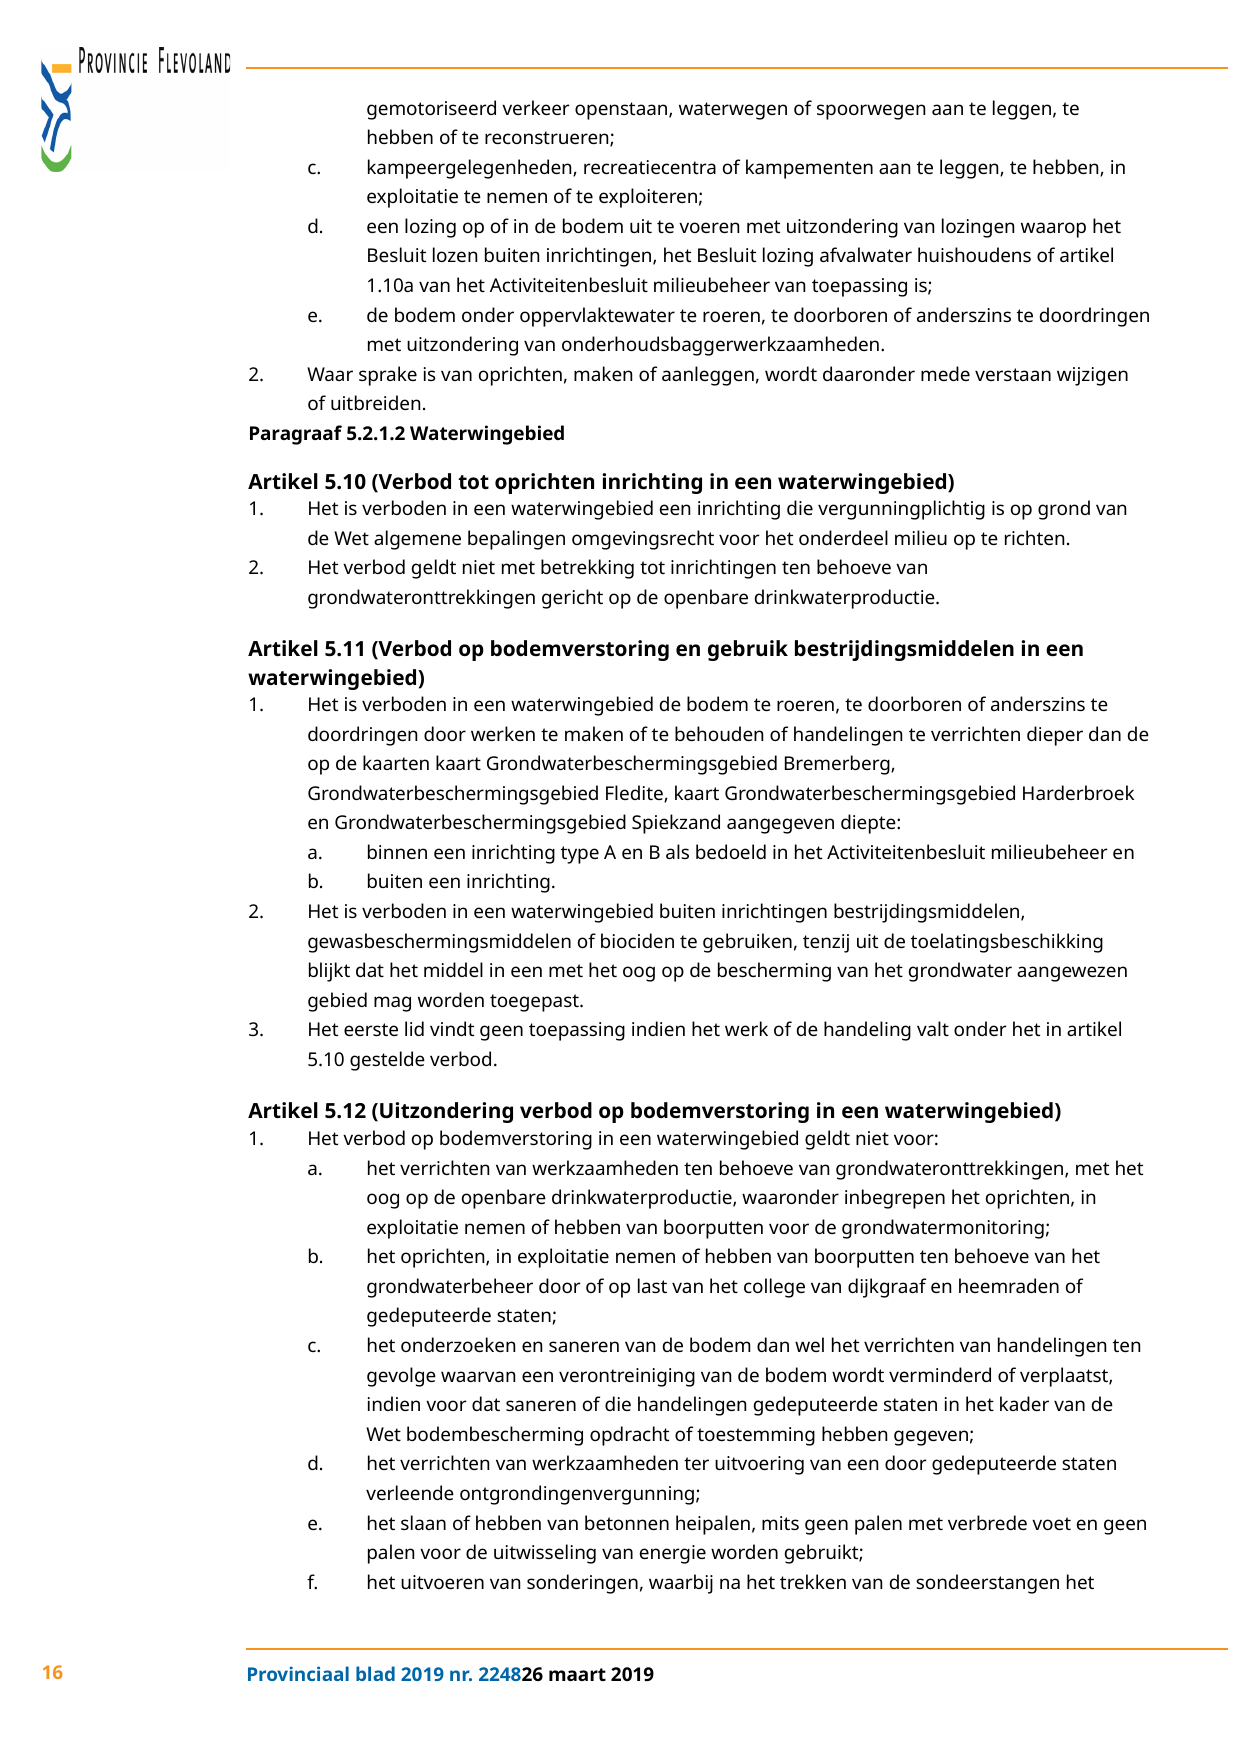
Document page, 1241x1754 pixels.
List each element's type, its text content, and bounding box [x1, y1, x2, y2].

list Het is verboden in een waterwingebied een inrichting die vergunningplichtig is op grond van de Wet algemene bepalingen omgevingsrecht voor het onderdeel milieu op te richten. [248, 495, 1152, 551]
list het uitvoeren van sonderingen, waarbij na het trekken van de sondeerstangen het [307, 1569, 1152, 1594]
list het verrichten van werkzaamheden ten behoeve van grondwateronttrekkingen, met het oog op de openbare drinkwaterproductie, waaronder inbegrepen het oprichten, in exploitatie nemen of hebben van boorputten voor de grondwatermonitoring; [307, 1155, 1152, 1239]
list een lozing op of in de bodem uit te voeren met uitzondering van lozingen waarop het Besluit lozen buiten inrichtingen, het Besluit lozing afvalwater huishoudens of artikel 1.10a van het Activiteitenbesluit milieubeheer van toepassing is; [307, 213, 1152, 298]
list het onderzoeken en saneren van de bodem dan wel het verrichten van handelingen ten gevolge waarvan een verontreiniging van de bodem wordt verminderd of verplaatst, indien voor dat saneren of die handelingen gedeputeerde staten in het kader van de Wet bodembescherming opdracht of toestemming hebben gegeven; [307, 1332, 1152, 1447]
list het verrichten van werkzaamheden ter uitvoering van een door gedeputeerde staten verleende ontgrondingenvergunning; [307, 1451, 1152, 1506]
picture [41, 47, 231, 172]
list binnen een inrichting type A en B als bedoeld in het Activiteitenbesluit milieubeheer en [307, 839, 1152, 865]
list Het is verboden in een waterwingebied de bodem te roeren, te doorboren of anderszins te doordringen door werken te maken of te behouden of handelingen te verrichten dieper dan de op de kaarten kaart Grondwaterbeschermingsgebied Bremerberg, Grondwaterbeschermingsgebied Fledite, kaart Grondwaterbeschermingsgebied Harderbroek en Grondwaterbeschermingsgebied Spiekzand aangegeven diepte: [248, 691, 1152, 835]
list Waar sprake is van oprichten, maken of aanleggen, wordt daaronder mede verstaan wijzigen of uitbreiden. [248, 361, 1152, 416]
text Artikel 5.12 (Uitzondering verbod op bodemverstoring in een waterwingebied) [248, 1097, 1152, 1125]
text Paragraaf 5.2.1.2 Waterwingebied [248, 420, 1152, 446]
text Artikel 5.10 (Verbod tot oprichten inrichting in een waterwingebied) [248, 467, 1152, 495]
list Het verbod op bodemverstoring in een waterwingebied geldt niet voor: [248, 1125, 1152, 1151]
list gemotoriseerd verkeer openstaan, waterwegen of spoorwegen aan te leggen, te hebben of te reconstrueren; [307, 95, 1152, 150]
list het oprichten, in exploitatie nemen of hebben van boorputten ten behoeve van het grondwaterbeheer door of op last van het college van dijkgraaf en heemraden of gedeputeerde staten; [307, 1243, 1152, 1328]
text Artikel 5.11 (Verbod op bodemverstoring en gebruik bestrijdingsmiddelen in een waterwingebied) [248, 634, 1152, 691]
list Het is verboden in een waterwingebied buiten inrichtingen bestrijdingsmiddelen, gewasbeschermingsmiddelen of biociden te gebruiken, tenzij uit de toelatingsbeschikking blijkt dat het middel in een met het oog op de bescherming van het grondwater aangewezen gebied mag worden toegepast. [248, 898, 1152, 1013]
list kampeergelegenheden, recreatiecentra of kampementen aan te leggen, te hebben, in exploitatie te nemen of te exploiteren; [307, 154, 1152, 209]
list Het eerste lid vindt geen toepassing indien het werk of de handeling valt onder het in artikel 5.10 gestelde verbod. [248, 1017, 1152, 1072]
list buiten een inrichting. [307, 869, 1152, 894]
list Het verbod geldt niet met betrekking tot inrichtingen ten behoeve van grondwateronttrekkingen gericht op de openbare drinkwaterproductie. [248, 554, 1152, 610]
list de bodem onder oppervlaktewater te roeren, te doorboren of anderszins te doordringen met uitzondering van onderhoudsbaggerwerkzaamheden. [307, 302, 1152, 357]
list het slaan of hebben van betonnen heipalen, mits geen palen met verbrede voet en geen palen voor de uitwisseling van energie worden gebruikt; [307, 1510, 1152, 1565]
